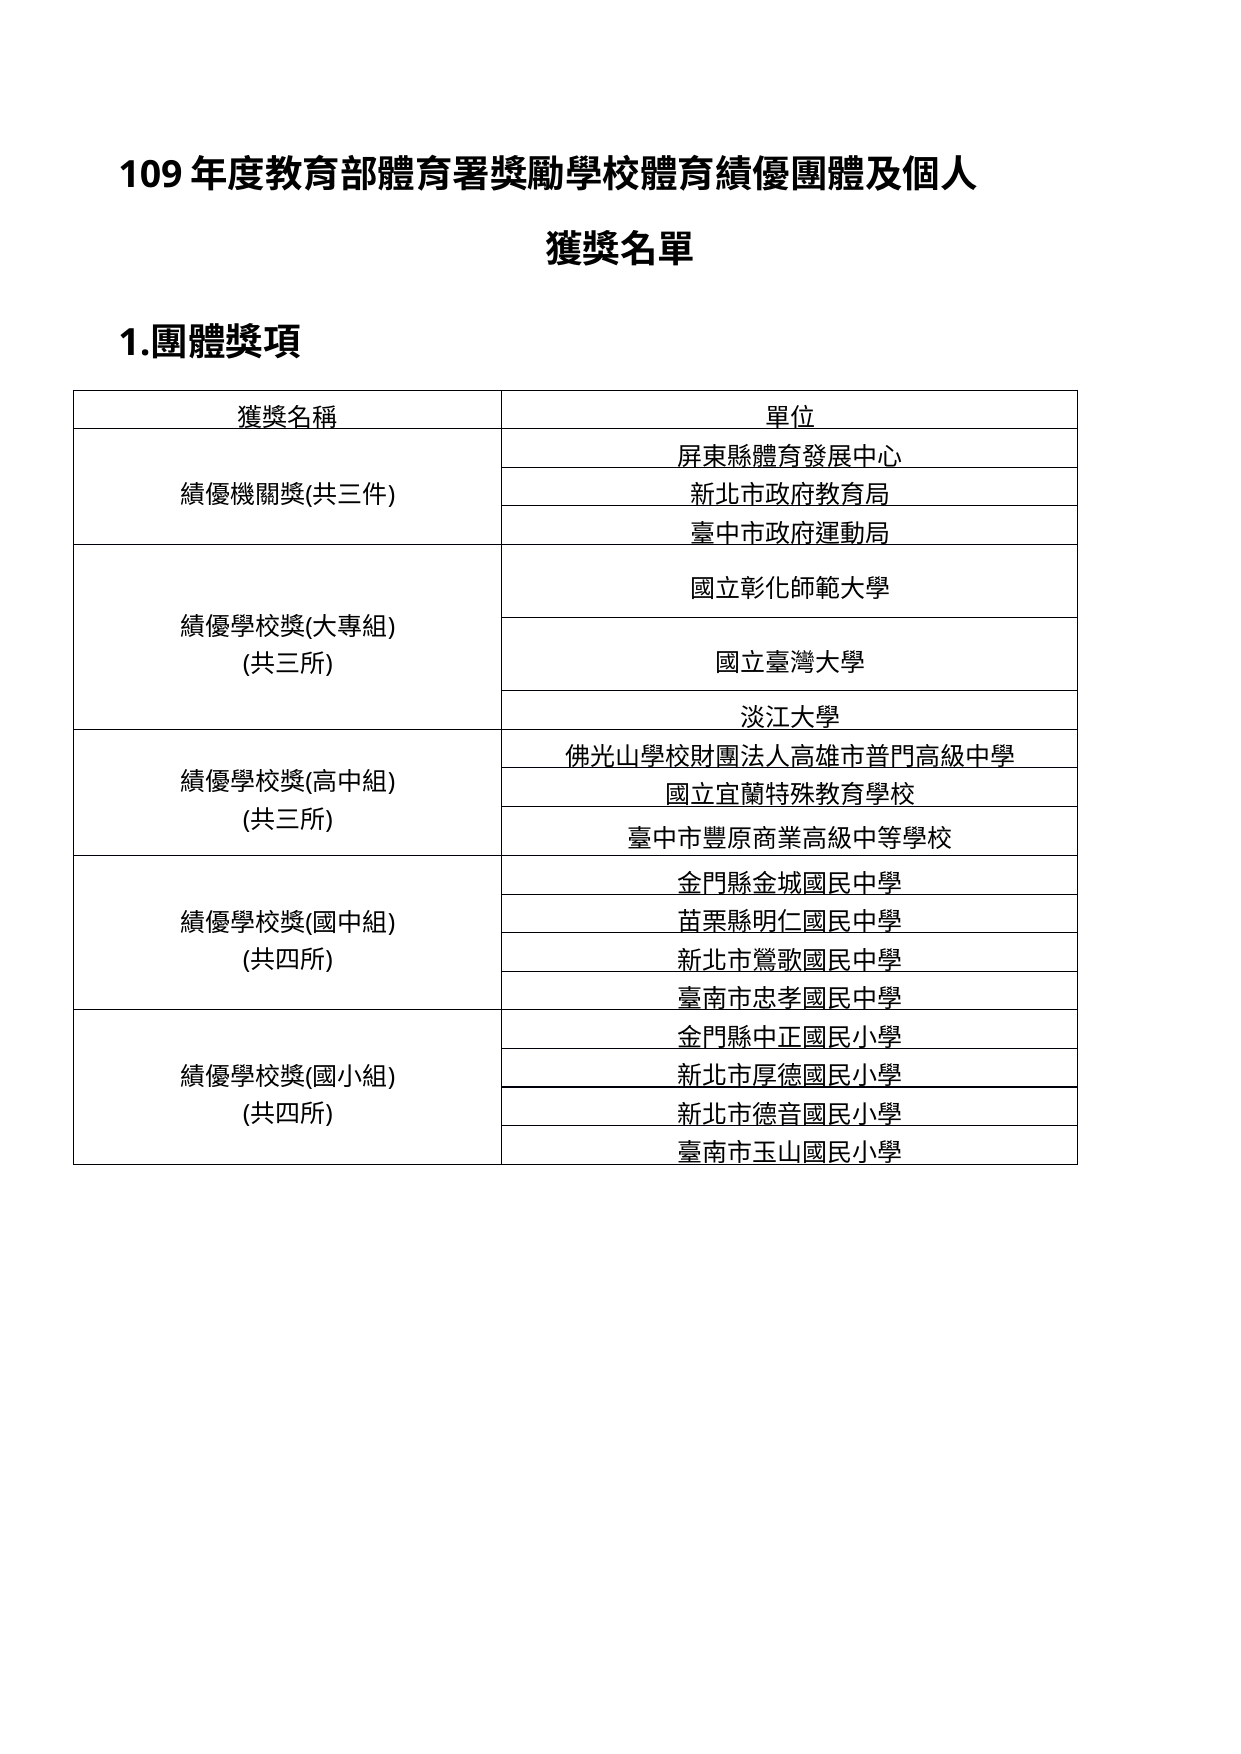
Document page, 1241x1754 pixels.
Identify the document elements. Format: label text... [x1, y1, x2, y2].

table_cell 新北市鶯歌國民中學 [502, 933, 1077, 971]
table_header 單位 [502, 391, 1077, 428]
table_cell 淡江大學 [502, 691, 1077, 728]
table_cell 新北市德音國民小學 [502, 1088, 1077, 1125]
table_cell 苗栗縣明仁國民中學 [502, 895, 1077, 932]
table_cell 績優機關獎(共三件) [74, 429, 501, 544]
table_cell 屏東縣體育發展中心 [502, 429, 1077, 467]
table_cell 國立宜蘭特殊教育學校 [502, 768, 1077, 806]
table_cell 臺中市政府運動局 [502, 506, 1077, 544]
table_cell 新北市政府教育局 [502, 468, 1077, 505]
table_cell 臺中市豐原商業高級中等學校 [502, 807, 1077, 855]
table_cell 國立臺灣大學 [502, 618, 1077, 690]
table_cell 金門縣中正國民小學 [502, 1010, 1077, 1048]
table_cell 臺南市玉山國民小學 [502, 1126, 1077, 1163]
table_cell 金門縣金城國民中學 [502, 856, 1077, 894]
table_cell 佛光山學校財團法人高雄市普門高級中學 [502, 730, 1077, 767]
text 1.團體獎項 [118, 296, 1122, 371]
table_cell 臺南市忠孝國民中學 [502, 972, 1077, 1009]
table_header 獲獎名稱 [74, 391, 501, 428]
table_cell 績優學校獎(高中組) (共三所) [74, 730, 501, 855]
text 獲獎名單 [118, 202, 1122, 277]
table_cell 績優學校獎(國小組) (共四所) [74, 1010, 501, 1163]
table_cell 新北市厚德國民小學 [502, 1049, 1077, 1086]
table_cell 績優學校獎(大專組) (共三所) [74, 545, 501, 728]
table_cell 國立彰化師範大學 [502, 545, 1077, 617]
table_cell 績優學校獎(國中組) (共四所) [74, 856, 501, 1009]
text 109年度教育部體育署獎勵學校體育績優團體及個人 [118, 127, 1122, 202]
